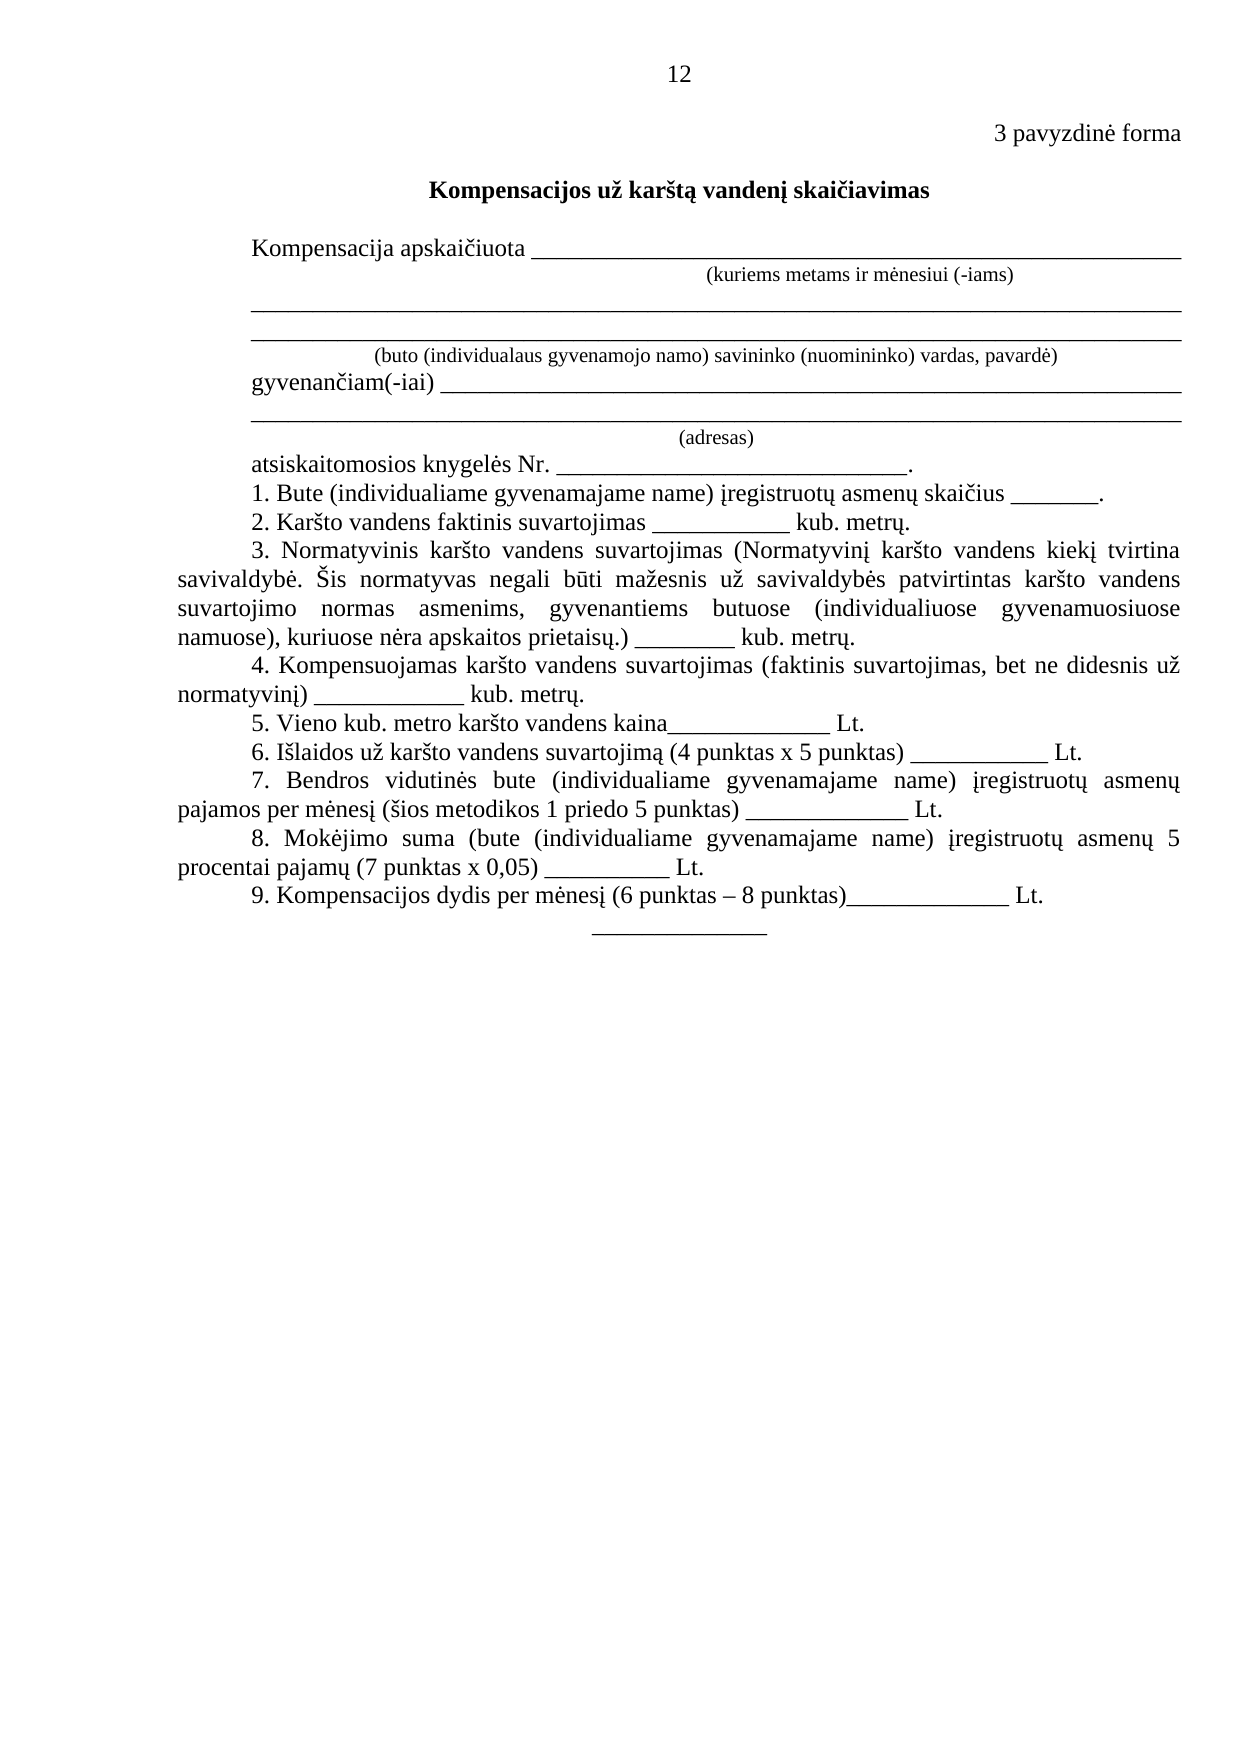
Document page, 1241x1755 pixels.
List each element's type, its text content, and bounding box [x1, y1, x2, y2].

text atsiskaitomosios knygelės Nr. . [177, 449, 1181, 478]
text Kompensacijos už karštą vandenį skaičiavimas [177, 176, 1181, 204]
text (adresas) [177, 425, 1181, 449]
text ______________ [177, 909, 1181, 938]
text 3. Normatyvinis karšto vandens suvartojimas (Normatyvinį karšto vandens kiekį tvirtina savivaldybė. Šis normatyvas negali būti mažesnis už savivaldybės patvirtintas karšto vandens suvartojimo normas asmenims, gyvenantiems butuose (individualiuose gyvenamuosiuose namuose), kuriuose nėra apskaitos prietaisų.) ________ kub. metrų. [177, 535, 1181, 650]
text (kuriems metams ir mėnesiui (-iams) [552, 262, 1181, 286]
text 8. Mokėjimo suma (bute (individualiame gyvenamajame name) įregistruotų asmenų 5 procentai pajamų (7 punktas x 0,05) __________ Lt. [177, 823, 1181, 880]
text 5. Vieno kub. metro karšto vandens kaina_____________ Lt. [177, 708, 1181, 737]
text 1. Bute (individualiame gyvenamajame name) įregistruotų asmenų skaičius _______. [177, 478, 1181, 507]
text gyvenančiam(-iai) [177, 367, 1181, 396]
text 6. Išlaidos už karšto vandens suvartojimą (4 punktas x 5 punktas) ___________ Lt. [177, 737, 1181, 765]
text 9. Kompensacijos dydis per mėnesį (6 punktas – 8 punktas)_____________ Lt. [177, 880, 1181, 909]
text 3 pavyzdinė forma [177, 118, 1181, 147]
text Kompensacija apskaičiuota [177, 233, 1181, 262]
text 4. Kompensuojamas karšto vandens suvartojimas (faktinis suvartojimas, bet ne didesnis už normatyvinį) ____________ kub. metrų. [177, 650, 1181, 708]
text 2. Karšto vandens faktinis suvartojimas ___________ kub. metrų. [177, 507, 1181, 535]
text 7. Bendros vidutinės bute (individualiame gyvenamajame name) įregistruotų asmenų pajamos per mėnesį (šios metodikos 1 priedo 5 punktas) _____________ Lt. [177, 765, 1181, 823]
text (buto (individualaus gyvenamojo namo) savininko (nuomininko) vardas, pavardė) [177, 343, 1181, 367]
